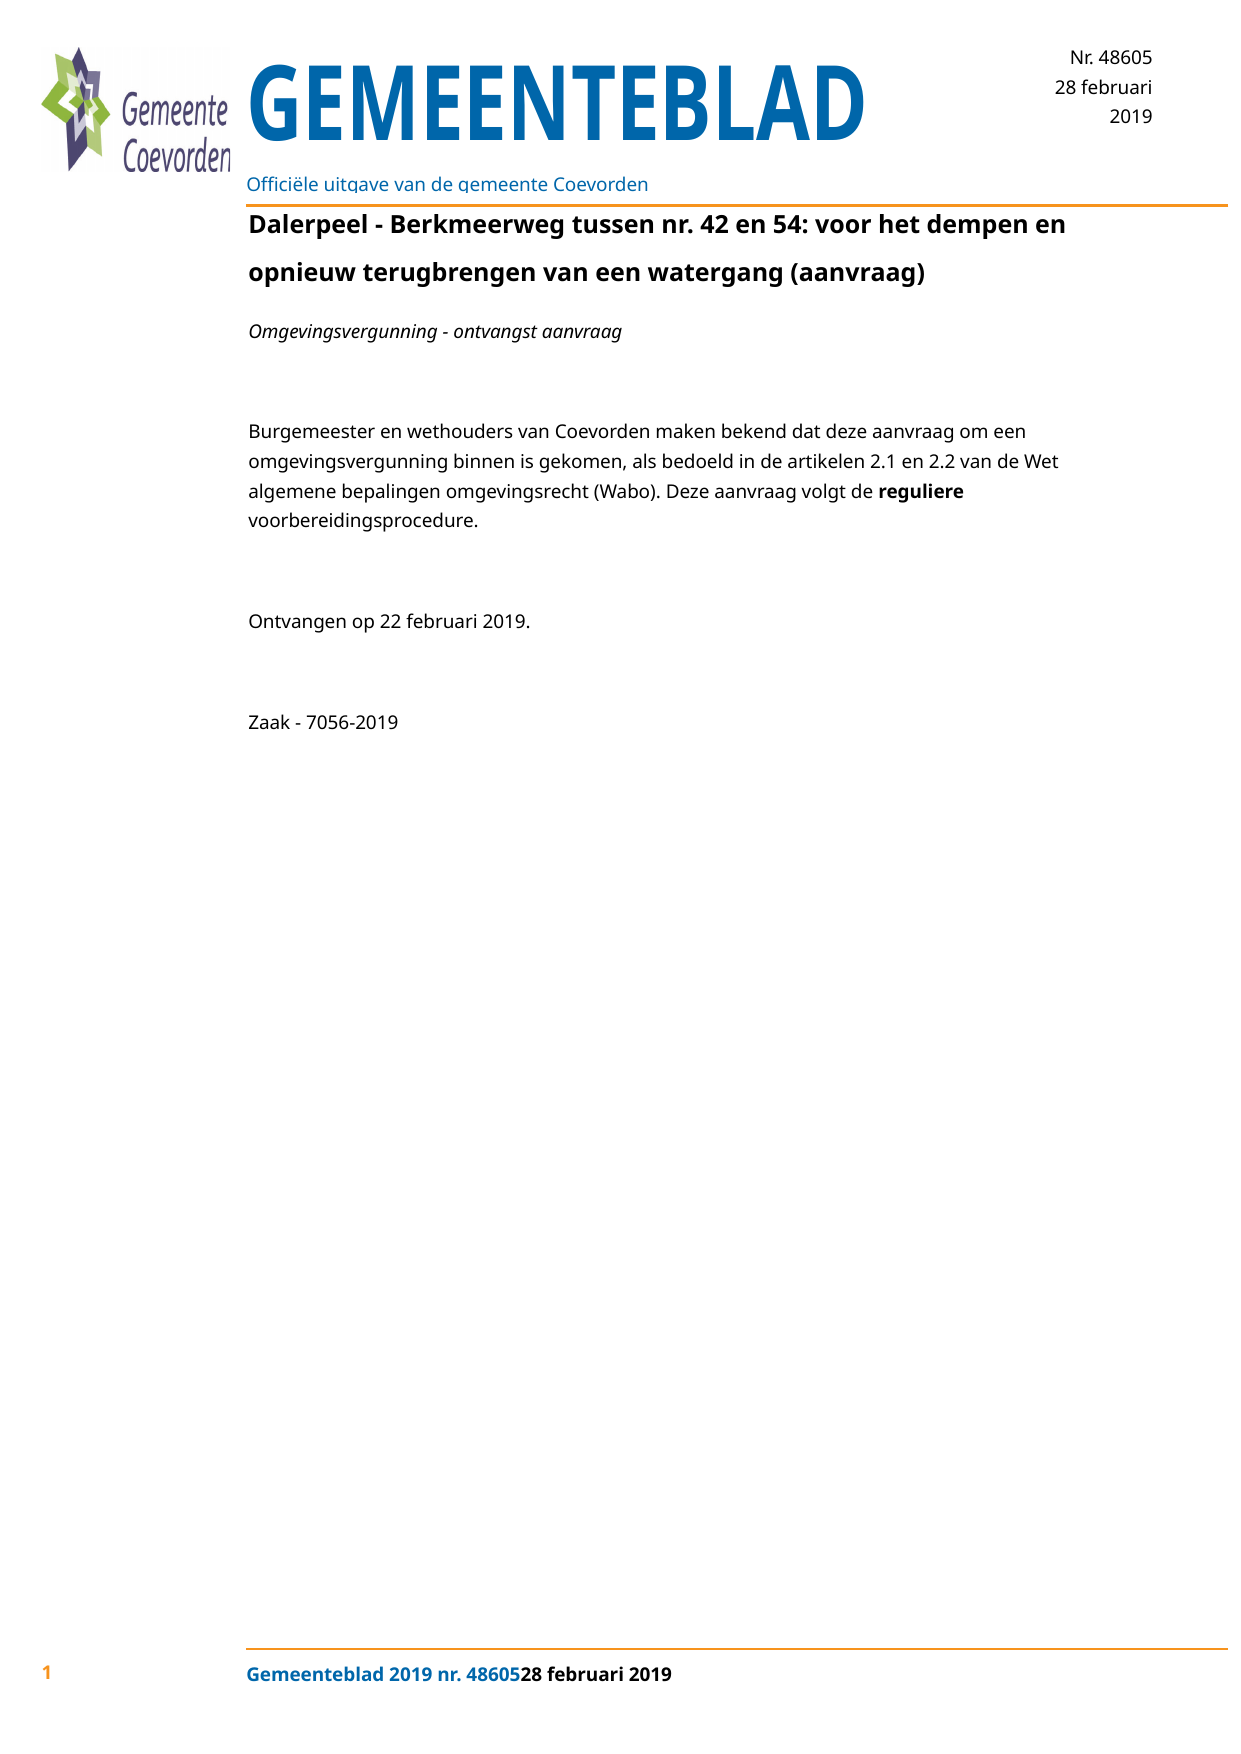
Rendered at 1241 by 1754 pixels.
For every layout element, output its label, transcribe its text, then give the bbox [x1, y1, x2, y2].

text Zaak - 7056-2019 [248, 709, 1152, 735]
text Omgevingsvergunning - ontvangst aanvraag [248, 318, 1152, 344]
text Burgemeester en wethouders van Coevorden maken bekend dat deze aanvraag om een omgevingsvergunning binnen is gekomen, als bedoeld in de artikelen 2.1 en 2.2 van de Wet algemene bepalingen omgevingsrecht (Wabo). Deze aanvraag volgt de reguliere voorbereidingsprocedure. [248, 419, 1152, 533]
picture [41, 47, 231, 172]
text Dalerpeel - Berkmeerweg tussen nr. 42 en 54: voor het dempen en opnieuw terugbrengen van een watergang (aanvraag) [248, 207, 1152, 288]
text Ontvangen op 22 februari 2019. [248, 608, 1152, 634]
